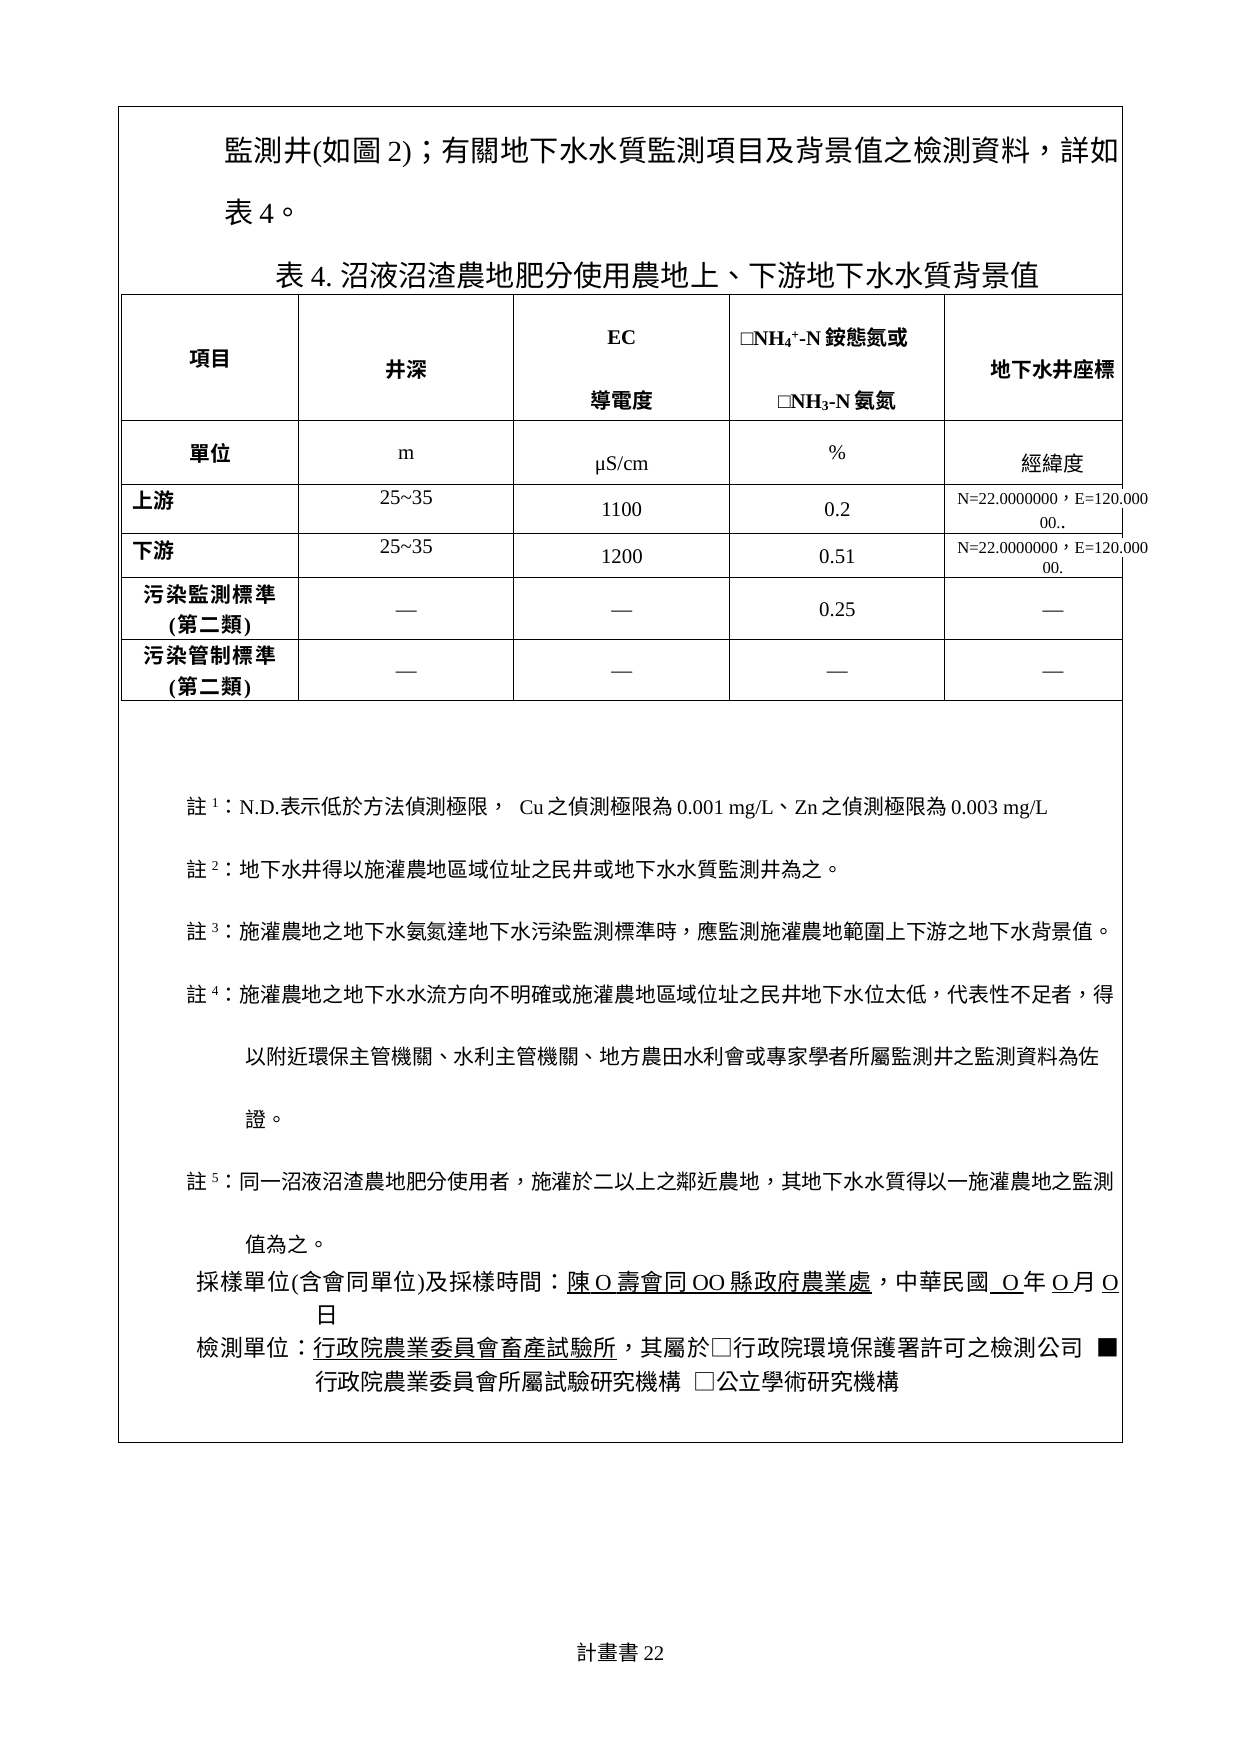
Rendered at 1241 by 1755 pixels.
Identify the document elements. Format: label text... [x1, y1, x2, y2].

table_cell 污染監測標準(第二類) [122, 578, 298, 639]
table_cell m [299, 421, 513, 484]
table_cell ― [514, 578, 729, 639]
table_cell 1100 [514, 485, 729, 533]
table_cell 污染管制標準(第二類) [122, 640, 298, 700]
table_header 地下水井座標 [945, 295, 1122, 420]
table_cell 上游 [122, 485, 298, 533]
table_cell % [730, 421, 944, 484]
table_cell ― [299, 640, 513, 700]
table_header 井深 [299, 295, 513, 420]
table_cell 1200 [514, 534, 729, 577]
table_cell ― [730, 640, 944, 700]
table_header 項目 [122, 295, 298, 420]
table_cell 25~35 [299, 534, 513, 577]
table_cell ― [945, 640, 1122, 700]
table_cell 0.25 [730, 578, 944, 639]
table_cell 0.51 [730, 534, 944, 577]
table_cell 25~35 [299, 485, 513, 533]
table_cell ― [514, 640, 729, 700]
table_cell 0.2 [730, 485, 944, 533]
table_cell 經緯度 [945, 421, 1122, 484]
table_cell μS/cm [514, 421, 729, 484]
table_cell N=22.0000000，E=120.00000.. [945, 485, 1122, 533]
table_cell ― [299, 578, 513, 639]
table_header 施灌農地區域地下水水質背景值及檢測報告 2-3-1 施灌農地區域地下水流向及背景值 施灌農地之地下水氨氮未達地下水污染監測標準時，經彙整OO縣OO鄉周遭地區之地下水流向，是由東南流至西北，故擇定施灌地A之民井作為地下水之施灌農地區域監測井(如圖2)；有關地下水水質監測項目及背景值之檢測資料，詳如表3。 表3. 沼液沼渣農地肥分使用農地地下水水質背景值 註1：N.D.表示低於方法偵測極限， Cu之偵測極限為0.001 mg/L、Zn之偵測極限為0.003 mg/L 註2：地下水井得以施灌農地區域位址之民井或地下水水質監測井為之。 註3：施灌農地之地下水氨氮達地下水污染監測標準時，應監測施灌農地範圍上下游之地下水背景值。 註4：施灌農地之地下水水流方向不明確或施灌農地區域位址之民井地下水位太低，代表性不足者，得以附近環保主管機關、水利主管機關、地方農田水利會或專家學者所屬監測井之監測資料為佐證。 註5：同一沼液沼渣農地肥分使用者，施灌於二以上之鄰近農地，其地下水水質得以一施灌農地之監測值為之。 採樣單位(含會同單位)及採樣時間：陳O壽會同OO縣政府農業處，中華民國O年O月O 日 檢測單位：行政院農業委員會畜產試驗所，其屬於□行政院環境保護署許可之檢測公司 ■行政院農業委員會所屬試驗研究機構 □公立學術研究機構 2-3-2 施灌農地上、下游地下水流向及背景值 施灌農地之地下水氨氮達地下水污染監測標準時，經彙整OO縣OO鄉周遭地區之地下水流向，是由東南流至西北，故擇定施灌地A之民井作為地下水之上游監測井，施灌地B之民井作為地下水之下游監測井(如圖2)；有關地下水水質監測項目及背景值之檢測資料，詳如表4。 表4. 沼液沼渣農地肥分使用農地上、下游地下水水質背景值 註1：N.D.表示低於方法偵測極限， Cu之偵測極限為0.001 mg/L、Zn之偵測極限為0.003 mg/L 註2：地下水井得以施灌農地區域位址之民井或地下水水質監測井為之。 註3：施灌農地之地下水氨氮達地下水污染監測標準時，應監測施灌農地範圍上下游之地下水背景值。 註4：施灌農地之地下水水流方向不明確或施灌農地區域位址之民井地下水位太低，代表性不足者，得以附近環保主管機關、水利主管機關、地方農田水利會或專家學者所屬監測井之監測資料為佐證。 註5：同一沼液沼渣農地肥分使用者，施灌於二以上之鄰近農地，其地下水水質得以一施灌農地之監測值為之。 採樣單位(含會同單位)及採樣時間：陳O壽會同OO縣政府農業處，中華民國 O年O月O 日 檢測單位：行政院農業委員會畜產試驗所，其屬於□行政院環境保護署許可之檢測公司 ■行政院農業委員會所屬試驗研究機構 □公立學術研究機構 [119, 107, 1122, 1442]
table_cell 單位 [122, 421, 298, 484]
table_cell ― [945, 578, 1122, 639]
table_header EC 導電度 [514, 295, 729, 420]
table_cell N=22.0000000，E=120.00000. [945, 534, 1122, 577]
table_header □NH4+-N銨態氮或 □NH3-N氨氮 [730, 295, 944, 420]
table_cell 下游 [122, 534, 298, 577]
